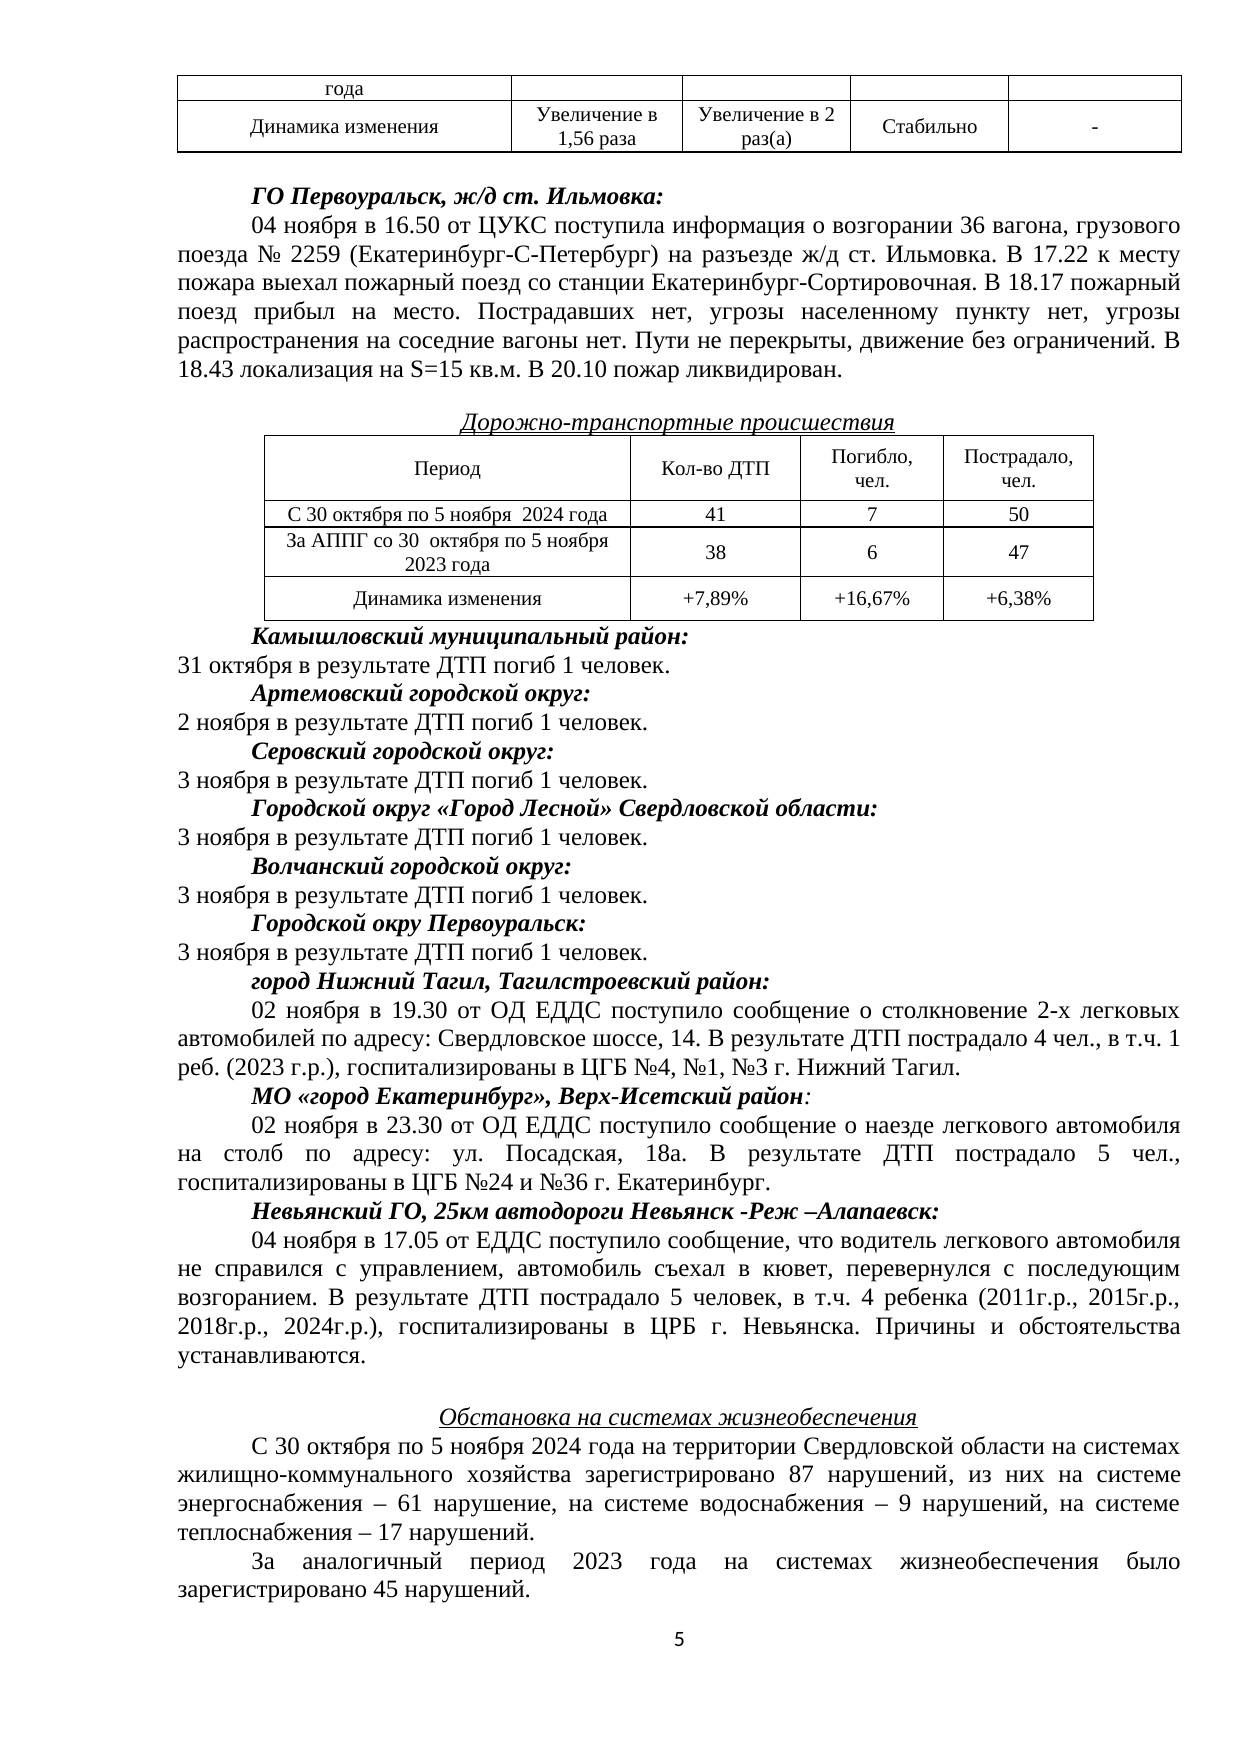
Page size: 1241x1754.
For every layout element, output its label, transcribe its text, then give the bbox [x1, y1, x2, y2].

text С 30 октября по 5 ноября 2024 года на территории Свердловской области на системах жилищно-коммунального хозяйства зарегистрировано 87 нарушений, из них на системе энергоснабжения – 61 нарушение, на системе водоснабжения – 9 нарушений, на системе теплоснабжения – 17 нарушений. [177, 1431, 1181, 1546]
table_cell [512, 76, 682, 100]
text 04 ноября в 17.05 от ЕДДС поступило сообщение, что водитель легкового автомобиля не справился с управлением, автомобиль съехал в кювет, перевернулся с последующим возгоранием. В результате ДТП пострадало 5 человек, в т.ч. 4 ребенка (2011г.р., 2015г.р., 2018г.р., 2024г.р.), госпитализированы в ЦРБ г. Невьянска. Причины и обстоятельства устанавливаются. [177, 1225, 1181, 1368]
text Дорожно-транспортные происшествия [177, 407, 1181, 435]
table_cell [851, 76, 1008, 100]
table_cell [683, 76, 850, 100]
text Камышловский муниципальный район: [177, 621, 1181, 650]
table_cell Динамика изменения [265, 577, 630, 620]
text Городской окру Первоуральск: [177, 908, 1181, 937]
text 3 ноября в результате ДТП погиб 1 человек. [177, 880, 1181, 908]
table_cell +16,67% [801, 577, 943, 620]
text ГО Первоуральск, ж/д ст. Ильмовка: [177, 181, 1181, 210]
table_cell С 30 октября по 5 ноября 2024 года [265, 501, 630, 526]
table_header Погибло, чел. [801, 436, 943, 500]
table_cell 41 [631, 501, 800, 526]
table_cell +7,89% [631, 577, 800, 620]
table_cell 6 [801, 528, 943, 576]
text Серовский городской округ: [177, 736, 1181, 765]
table_header Пострадало, чел. [944, 436, 1093, 500]
table_header Кол-во ДТП [631, 436, 800, 500]
text Волчанский городской округ: [177, 851, 1181, 880]
table_cell За АППГ со 30 октября по 5 ноября 2023 года [265, 528, 630, 576]
table_cell Стабильно [851, 101, 1008, 151]
table_cell 50 [944, 501, 1093, 526]
text 31 октября в результате ДТП погиб 1 человек. [177, 650, 1181, 678]
table_header Период [265, 436, 630, 500]
table_cell Увеличение в 1,56 раза [512, 101, 682, 151]
table_cell Динамика изменения [178, 101, 511, 151]
table_cell [1009, 76, 1181, 100]
table_cell - [1009, 101, 1181, 151]
table_cell Увеличение в 2 раз(а) [683, 101, 850, 151]
text 2 ноября в результате ДТП погиб 1 человек. [177, 707, 1181, 736]
text МО «город Екатеринбург», Верх-Исетский район: [177, 1081, 1181, 1110]
text Городской округ «Город Лесной» Свердловской области: [177, 793, 1181, 822]
text 02 ноября в 23.30 от ОД ЕДДС поступило сообщение о наезде легкового автомобиля на столб по адресу: ул. Посадская, 18а. В результате ДТП пострадало 5 чел., госпитализированы в ЦГБ №24 и №36 г. Екатеринбург. [177, 1110, 1181, 1196]
text 3 ноября в результате ДТП погиб 1 человек. [177, 765, 1181, 793]
table_cell +6,38% [944, 577, 1093, 620]
table_cell года [178, 76, 511, 100]
text Невьянский ГО, 25км автодороги Невьянск -Реж –Алапаевск: [177, 1196, 1181, 1225]
text 02 ноября в 19.30 от ОД ЕДДС поступило сообщение о столкновение 2-х легковых автомобилей по адресу: Свердловское шоссе, 14. В результате ДТП пострадало 4 чел., в т.ч. 1 реб. (2023 г.р.), госпитализированы в ЦГБ №4, №1, №3 г. Нижний Тагил. [177, 995, 1181, 1081]
table_cell 47 [944, 528, 1093, 576]
text город Нижний Тагил, Тагилстроевский район: [177, 966, 1181, 995]
text За аналогичный период 2023 года на системах жизнеобеспечения было зарегистрировано 45 нарушений. [177, 1546, 1181, 1603]
table_cell 7 [801, 501, 943, 526]
text 04 ноября в 16.50 от ЦУКС поступила информация о возгорании 36 вагона, грузового поезда № 2259 (Екатеринбург-С-Петербург) на разъезде ж/д ст. Ильмовка. В 17.22 к месту пожара выехал пожарный поезд со станции Екатеринбург-Сортировочная. В 18.17 пожарный поезд прибыл на место. Пострадавших нет, угрозы населенному пункту нет, угрозы распространения на соседние вагоны нет. Пути не перекрыты, движение без ограничений. В 18.43 локализация на S=15 кв.м. В 20.10 пожар ликвидирован. [177, 210, 1181, 382]
text Обстановка на системах жизнеобеспечения [177, 1402, 1181, 1431]
text Артемовский городской округ: [177, 678, 1181, 707]
text 3 ноября в результате ДТП погиб 1 человек. [177, 822, 1181, 851]
text 3 ноября в результате ДТП погиб 1 человек. [177, 937, 1181, 966]
table_cell 38 [631, 528, 800, 576]
